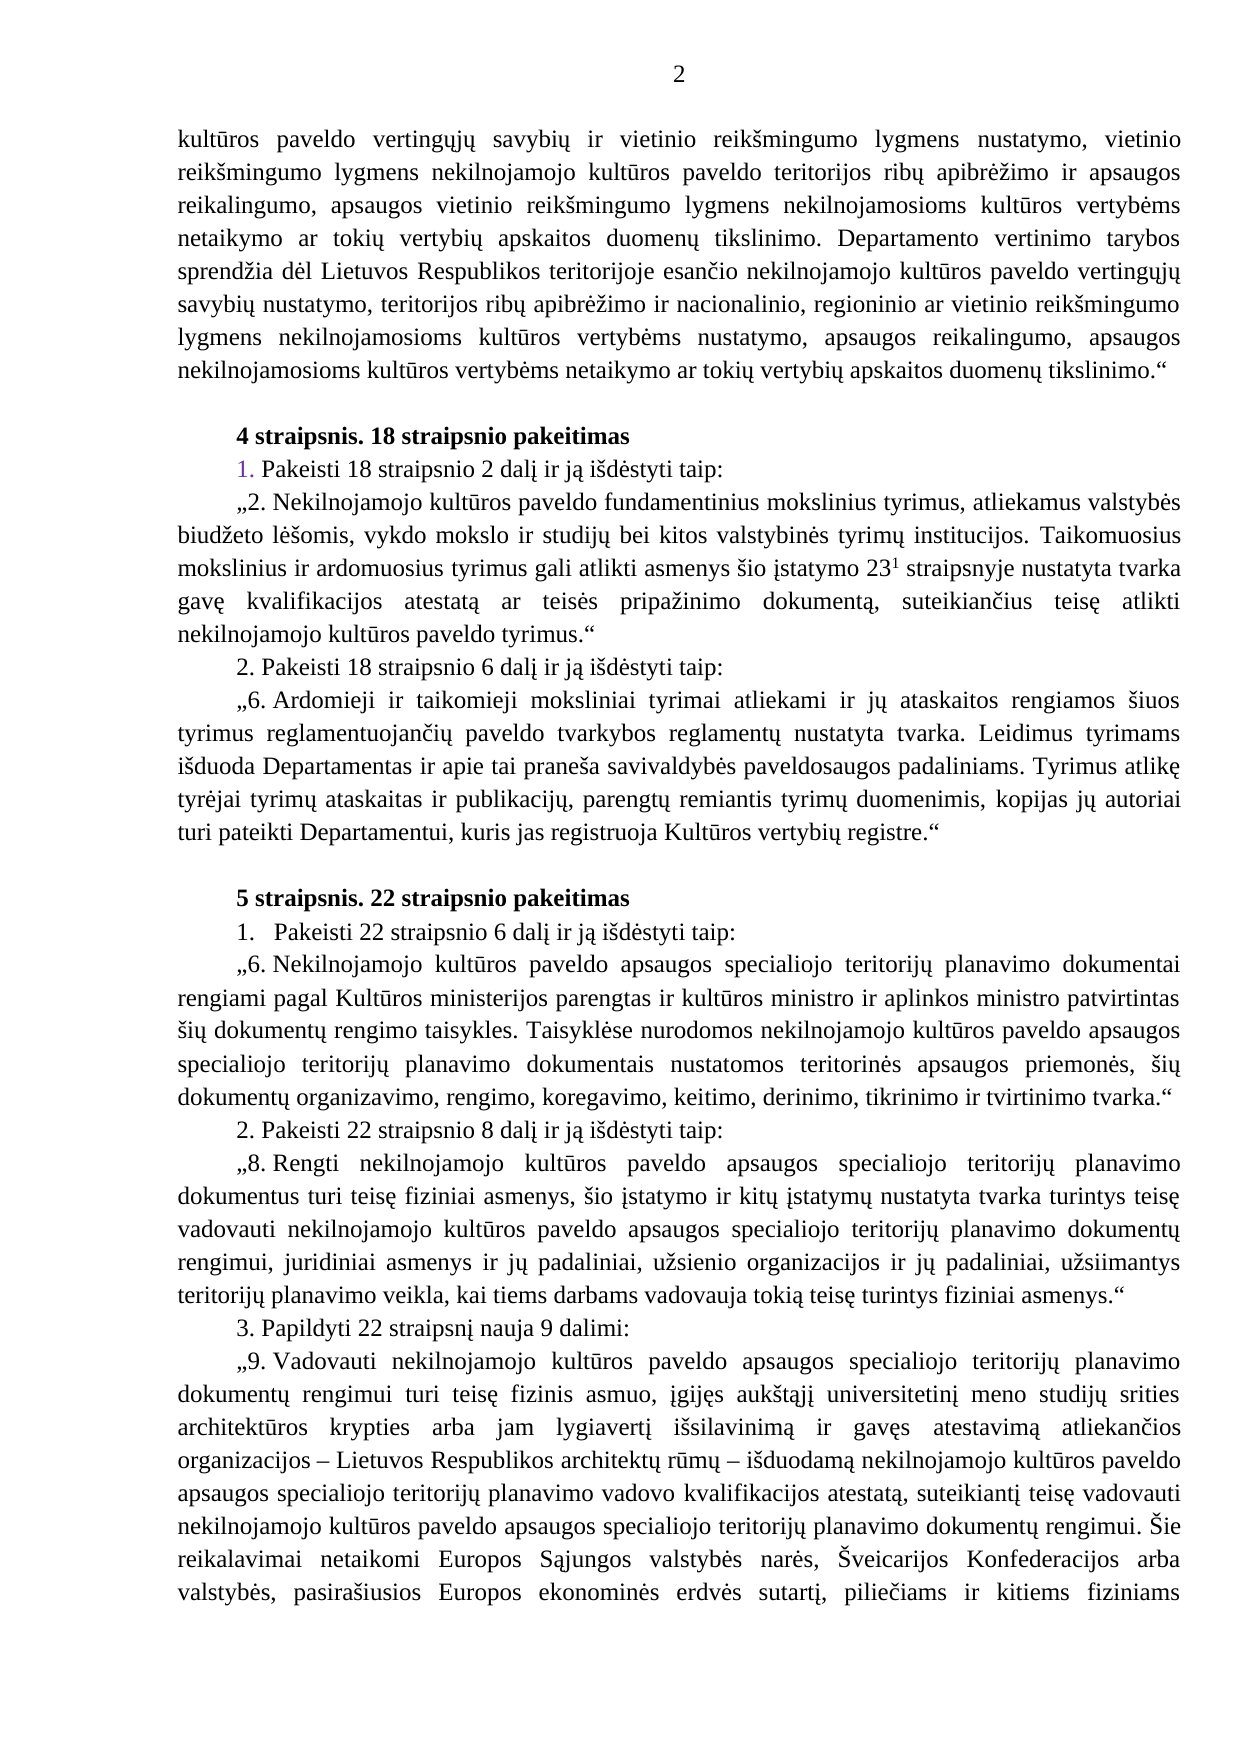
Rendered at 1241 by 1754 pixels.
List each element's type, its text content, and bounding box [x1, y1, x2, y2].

text 5 straipsnis. 22 straipsnio pakeitimas [177, 883, 1181, 912]
text „8. Rengti nekilnojamojo kultūros paveldo apsaugos specialiojo teritorijų planavimo dokumentus turi teisę fiziniai asmenys, šio įstatymo ir kitų įstatymų nustatyta tvarka turintys teisę vadovauti nekilnojamojo kultūros paveldo apsaugos specialiojo teritorijų planavimo dokumentų rengimui, juridiniai asmenys ir jų padaliniai, užsienio organizacijos ir jų padaliniai, užsiimantys teritorijų planavimo veikla, kai tiems darbams vadovauja tokią teisę turintys fiziniai asmenys.“ [177, 1148, 1181, 1308]
text „6. Ardomieji ir taikomieji moksliniai tyrimai atliekami ir jų ataskaitos rengiamos šiuos tyrimus reglamentuojančių paveldo tvarkybos reglamentų nustatyta tvarka. Leidimus tyrimams išduoda Departamentas ir apie tai praneša savivaldybės paveldosaugos padaliniams. Tyrimus atlikę tyrėjai tyrimų ataskaitas ir publikacijų, parengtų remiantis tyrimų duomenimis, kopijas jų autoriai turi pateikti Departamentui, kuris jas registruoja Kultūros vertybių registre.“ [177, 685, 1181, 846]
text 1. Pakeisti 18 straipsnio 2 dalį ir ją išdėstyti taip: [177, 454, 1181, 483]
text „9. Vadovauti nekilnojamojo kultūros paveldo apsaugos specialiojo teritorijų planavimo dokumentų rengimui turi teisę fizinis asmuo, įgijęs aukštąjį universitetinį meno studijų srities architektūros krypties arba jam lygiavertį išsilavinimą ir gavęs atestavimą atliekančios organizacijos – Lietuvos Respublikos architektų rūmų – išduodamą nekilnojamojo kultūros paveldo apsaugos specialiojo teritorijų planavimo vadovo kvalifikacijos atestatą, suteikiantį teisę vadovauti nekilnojamojo kultūros paveldo apsaugos specialiojo teritorijų planavimo dokumentų rengimui. Šie reikalavimai netaikomi Europos Sąjungos valstybės narės, Šveicarijos Konfederacijos arba valstybės, pasirašiusios Europos ekonominės erdvės sutartį, piliečiams ir kitiems fiziniams [177, 1346, 1181, 1606]
text 1. Pakeisti 22 straipsnio 6 dalį ir ją išdėstyti taip: [236, 917, 1181, 945]
text 3. Papildyti 22 straipsnį nauja 9 dalimi: [177, 1313, 1181, 1342]
text kultūros paveldo vertingųjų savybių ir vietinio reikšmingumo lygmens nustatymo, vietinio reikšmingumo lygmens nekilnojamojo kultūros paveldo teritorijos ribų apibrėžimo ir apsaugos reikalingumo, apsaugos vietinio reikšmingumo lygmens nekilnojamosioms kultūros vertybėms netaikymo ar tokių vertybių apskaitos duomenų tikslinimo. Departamento vertinimo tarybos sprendžia dėl Lietuvos Respublikos teritorijoje esančio nekilnojamojo kultūros paveldo vertingųjų savybių nustatymo, teritorijos ribų apibrėžimo ir nacionalinio, regioninio ar vietinio reikšmingumo lygmens nekilnojamosioms kultūros vertybėms nustatymo, apsaugos reikalingumo, apsaugos nekilnojamosioms kultūros vertybėms netaikymo ar tokių vertybių apskaitos duomenų tikslinimo.“ [177, 124, 1181, 384]
text 2. Pakeisti 22 straipsnio 8 dalį ir ją išdėstyti taip: [177, 1115, 1181, 1143]
text „2. Nekilnojamojo kultūros paveldo fundamentinius mokslinius tyrimus, atliekamus valstybės biudžeto lėšomis, vykdo mokslo ir studijų bei kitos valstybinės tyrimų institucijos. Taikomuosius mokslinius ir ardomuosius tyrimus gali atlikti asmenys šio įstatymo 231 straipsnyje nustatyta tvarka gavę kvalifikacijos atestatą ar teisės pripažinimo dokumentą, suteikiančius teisę atlikti nekilnojamojo kultūros paveldo tyrimus.“ [177, 487, 1181, 648]
text 2. Pakeisti 18 straipsnio 6 dalį ir ją išdėstyti taip: [177, 652, 1181, 681]
text 4 straipsnis. 18 straipsnio pakeitimas [177, 421, 1181, 450]
text „6. Nekilnojamojo kultūros paveldo apsaugos specialiojo teritorijų planavimo dokumentai rengiami pagal Kultūros ministerijos parengtas ir kultūros ministro ir aplinkos ministro patvirtintas šių dokumentų rengimo taisykles. Taisyklėse nurodomos nekilnojamojo kultūros paveldo apsaugos specialiojo teritorijų planavimo dokumentais nustatomos teritorinės apsaugos priemonės, šių dokumentų organizavimo, rengimo, koregavimo, keitimo, derinimo, tikrinimo ir tvirtinimo tvarka.“ [177, 949, 1181, 1110]
